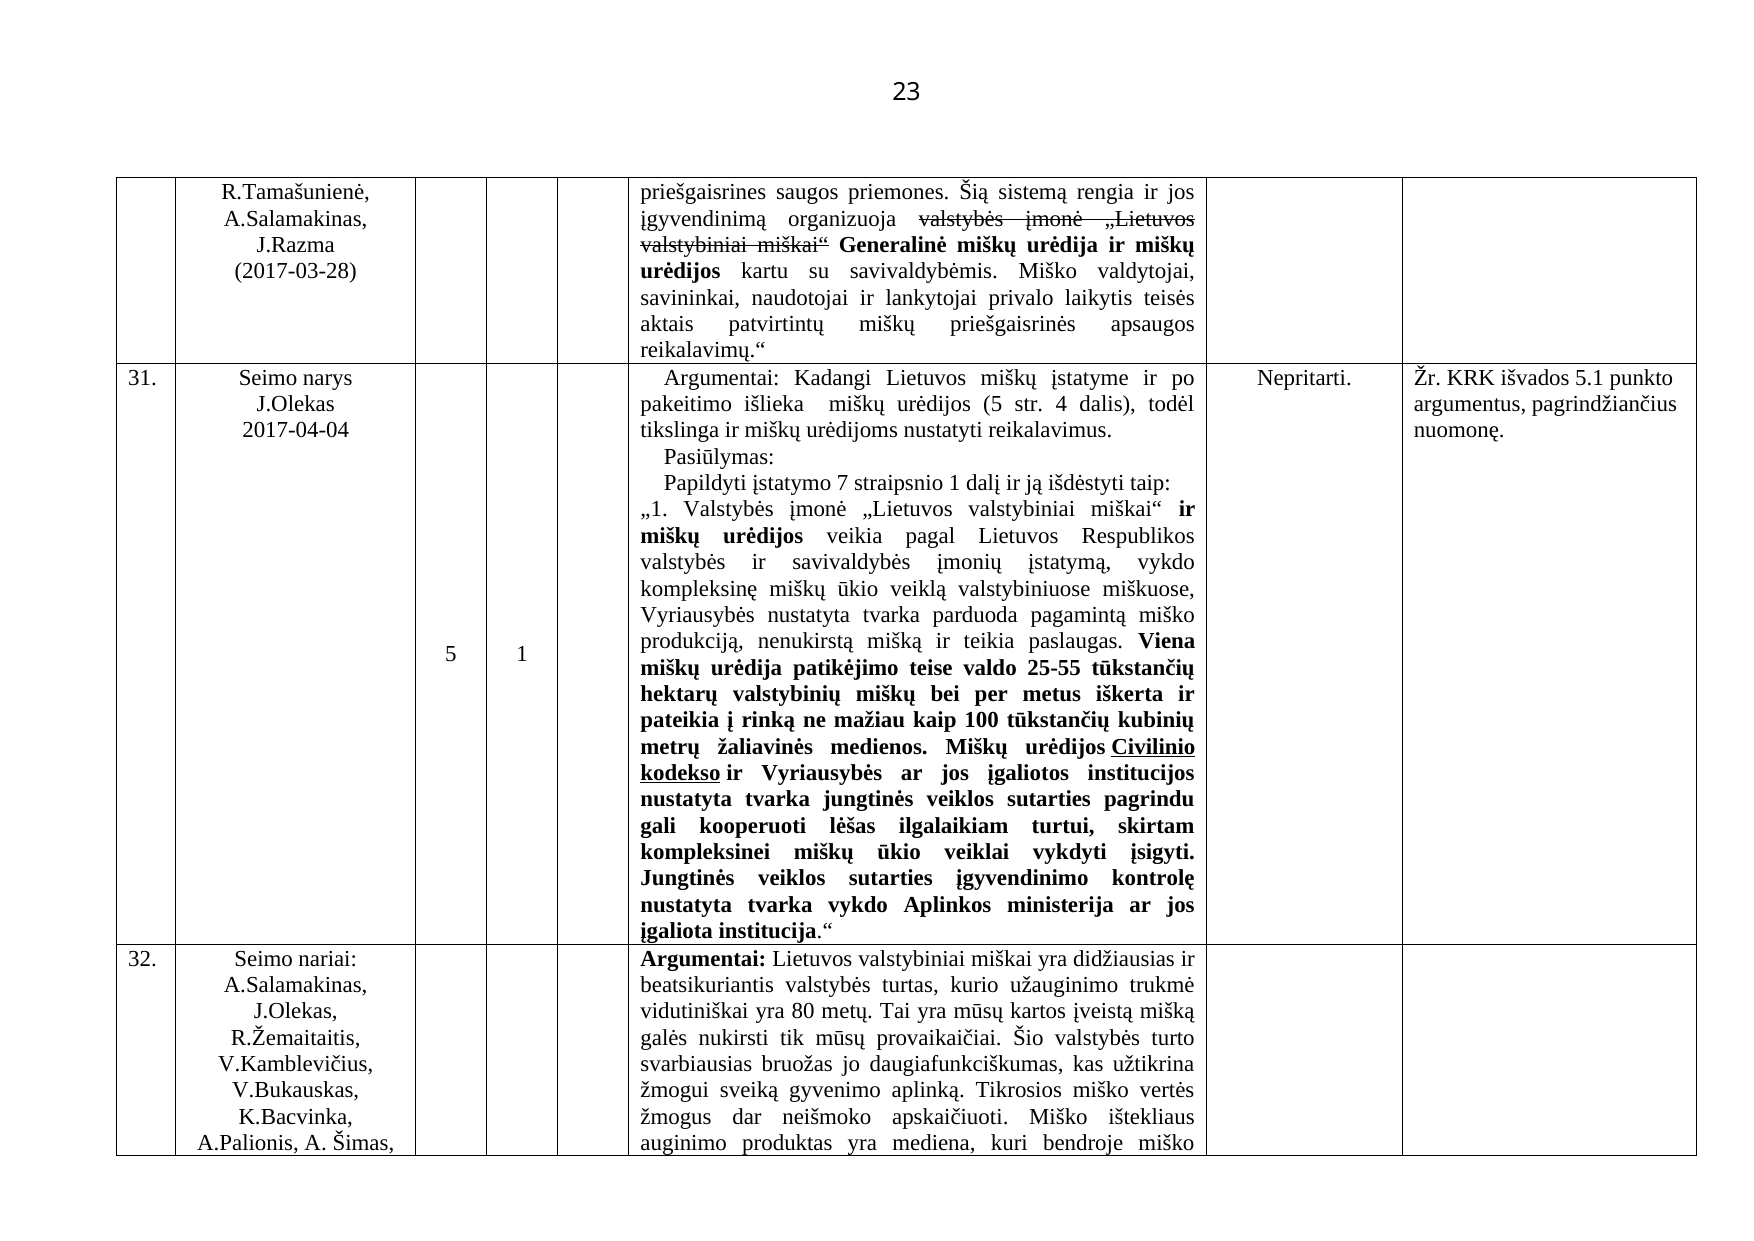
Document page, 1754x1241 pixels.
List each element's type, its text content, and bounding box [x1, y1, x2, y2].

table_cell Žr. KRK išvados 5.1 punkto argumentus, pagrindžiančius nuomonę. [1403, 364, 1696, 943]
table_cell 31. [117, 364, 175, 943]
table_cell [1403, 945, 1696, 1155]
table_cell [558, 945, 628, 1155]
table_cell [1207, 945, 1402, 1155]
table_cell [558, 178, 628, 363]
table_cell R.Tamašunienė, A.Salamakinas, J.Razma (2017-03-28) [176, 178, 415, 363]
table_cell 1 [487, 364, 557, 943]
table_cell Nepritarti. [1207, 364, 1402, 943]
table_cell [558, 364, 628, 943]
table_cell [117, 178, 175, 363]
table_cell [1207, 178, 1402, 363]
table_cell [487, 945, 557, 1155]
table_cell [416, 945, 486, 1155]
table_cell 5 [416, 364, 486, 943]
table_cell [416, 178, 486, 363]
table_cell Argumentai: Kadangi Lietuvos miškų įstatyme ir po pakeitimo išlieka miškų urėdijos (5 str. 4 dalis), todėl tikslinga ir miškų urėdijoms nustatyti reikalavimus. Pasiūlymas: Papildyti įstatymo 7 straipsnio 1 dalį ir ją išdėstyti taip: „1. Valstybės įmonė „Lietuvos valstybiniai miškai“ ir miškų urėdijos veikia pagal Lietuvos Respublikos valstybės ir savivaldybės įmonių įstatymą, vykdo kompleksinę miškų ūkio veiklą valstybiniuose miškuose, Vyriausybės nustatyta tvarka parduoda pagamintą miško produkciją, nenukirstą mišką ir teikia paslaugas. Viena miškų urėdija patikėjimo teise valdo 25-55 tūkstančių hektarų valstybinių miškų bei per metus iškerta ir pateikia į rinką ne mažiau kaip 100 tūkstančių kubinių metrų žaliavinės medienos. Miškų urėdijos Civilinio kodekso ir Vyriausybės ar jos įgaliotos institucijos nustatyta tvarka jungtinės veiklos sutarties pagrindu gali kooperuoti lėšas ilgalaikiam turtui, skirtam kompleksinei miškų ūkio veiklai vykdyti įsigyti. Jungtinės veiklos sutarties įgyvendinimo kontrolę nustatyta tvarka vykdo Aplinkos ministerija ar jos įgaliota institucija.“ [629, 364, 1206, 943]
table_cell Seimo narys J.Olekas 2017-04-04 [176, 364, 415, 943]
table_cell Seimo nariai: A.Salamakinas, J.Olekas, R.Žemaitaitis, V.Kamblevičius, V.Bukauskas, K.Bacvinka, A.Palionis, A. Šimas, [176, 945, 415, 1155]
table_cell [487, 178, 557, 363]
table_cell priešgaisrines saugos priemones. Šią sistemą rengia ir jos įgyvendinimą organizuoja valstybės įmonė „Lietuvos valstybiniai miškai“ Generalinė miškų urėdija ir miškų urėdijos kartu su savivaldybėmis. Miško valdytojai, savininkai, naudotojai ir lankytojai privalo laikytis teisės aktais patvirtintų miškų priešgaisrinės apsaugos reikalavimų.“ [629, 178, 1206, 363]
table_cell 32. [117, 945, 175, 1155]
table_cell [1403, 178, 1696, 363]
